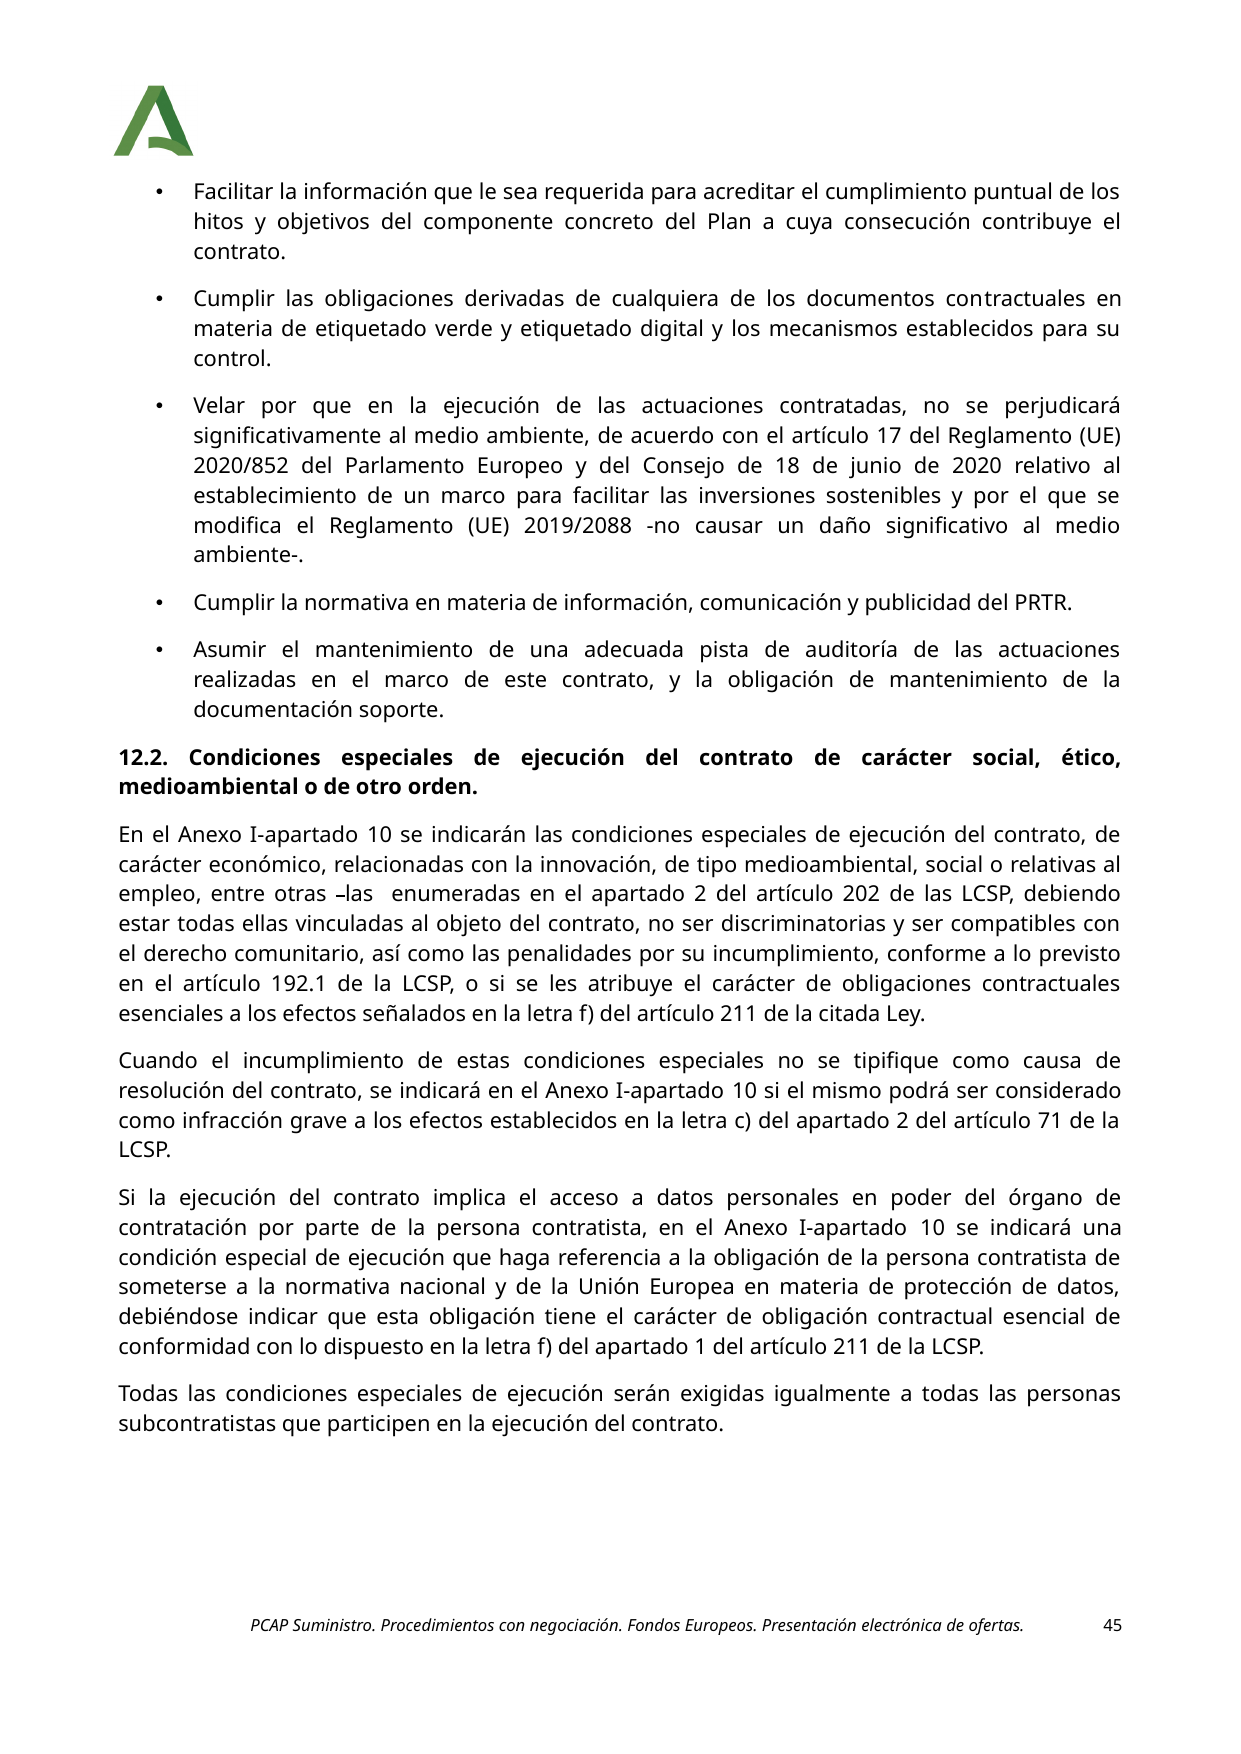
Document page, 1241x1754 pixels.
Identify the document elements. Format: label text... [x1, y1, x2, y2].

text En el Anexo I-apartado 10 se indicarán las condiciones especiales de ejecución del contrato, de carácter económico, relacionadas con la innovación, de tipo medioambiental, social o relativas al empleo, entre otras las enumeradas en el apartado 2 del artículo 202 de las LCSP, debiendo estar todas ellas vinculadas al objeto del contrato, no ser discriminatorias y ser compatibles con el derecho comunitario, así como las penalidades por su incumplimiento, conforme a lo previsto en el artículo 192.1 de la LCSP, o si se les atribuye el carácter de obligaciones contractuales esenciales a los efectos señalados en la letra f) del artículo 211 de la citada Ley. [118, 819, 1122, 1027]
list Velar por que en la ejecución de las actuaciones contratadas, no se perjudicará significativamente al medio ambiente, de acuerdo con el artículo 17 del Reglamento (UE) 2020/852 del Parlamento Europeo y del Consejo de 18 de junio de 2020 relativo al establecimiento de un marco para facilitar las inversiones sostenibles y por el que se modifica el Reglamento (UE) 2019/2088 -no causar un daño significativo al medio ambiente-. [156, 391, 1122, 569]
list Facilitar la información que le sea requerida para acreditar el cumplimiento puntual de los hitos y objetivos del componente concreto del Plan a cuya consecución contribuye el contrato. [156, 176, 1122, 266]
text Todas las condiciones especiales de ejecución serán exigidas igualmente a todas las personas subcontratistas que participen en la ejecución del contrato. [118, 1378, 1122, 1438]
subtitle 12.2. Condiciones especiales de ejecución del contrato de carácter social, ético, medioambiental o de otro orden. [118, 742, 1122, 801]
list Cumplir la normativa en materia de información, comunicación y publicidad del PRTR. [156, 587, 1122, 617]
text Si la ejecución del contrato implica el acceso a datos personales en poder del órgano de contratación por parte de la persona contratista, en el Anexo I-apartado 10 se indicará una condición especial de ejecución que haga referencia a la obligación de la persona contratista de someterse a la normativa nacional y de la Unión Europea en materia de protección de datos, debiéndose indicar que esta obligación tiene el carácter de obligación contractual esencial de conformidad con lo dispuesto en la letra f) del apartado 1 del artículo 211 de la LCSP. [118, 1182, 1122, 1361]
text Cuando el incumplimiento de estas condiciones especiales no se tipifique como causa de resolución del contrato, se indicará en el Anexo I-apartado 10 si el mismo podrá ser considerado como infracción grave a los efectos establecidos en la letra c) del apartado 2 del artículo 71 de la LCSP. [118, 1045, 1122, 1164]
list Asumir el mantenimiento de una adecuada pista de auditoría de las actuaciones realizadas en el marco de este contrato, y la obligación de mantenimiento de la documentación soporte. [156, 634, 1122, 724]
picture [109, 81, 198, 160]
list Cumplir las obligaciones derivadas de cualquiera de los documentos contractuales en materia de etiquetado verde y etiquetado digital y los mecanismos establecidos para su control. [156, 283, 1122, 373]
